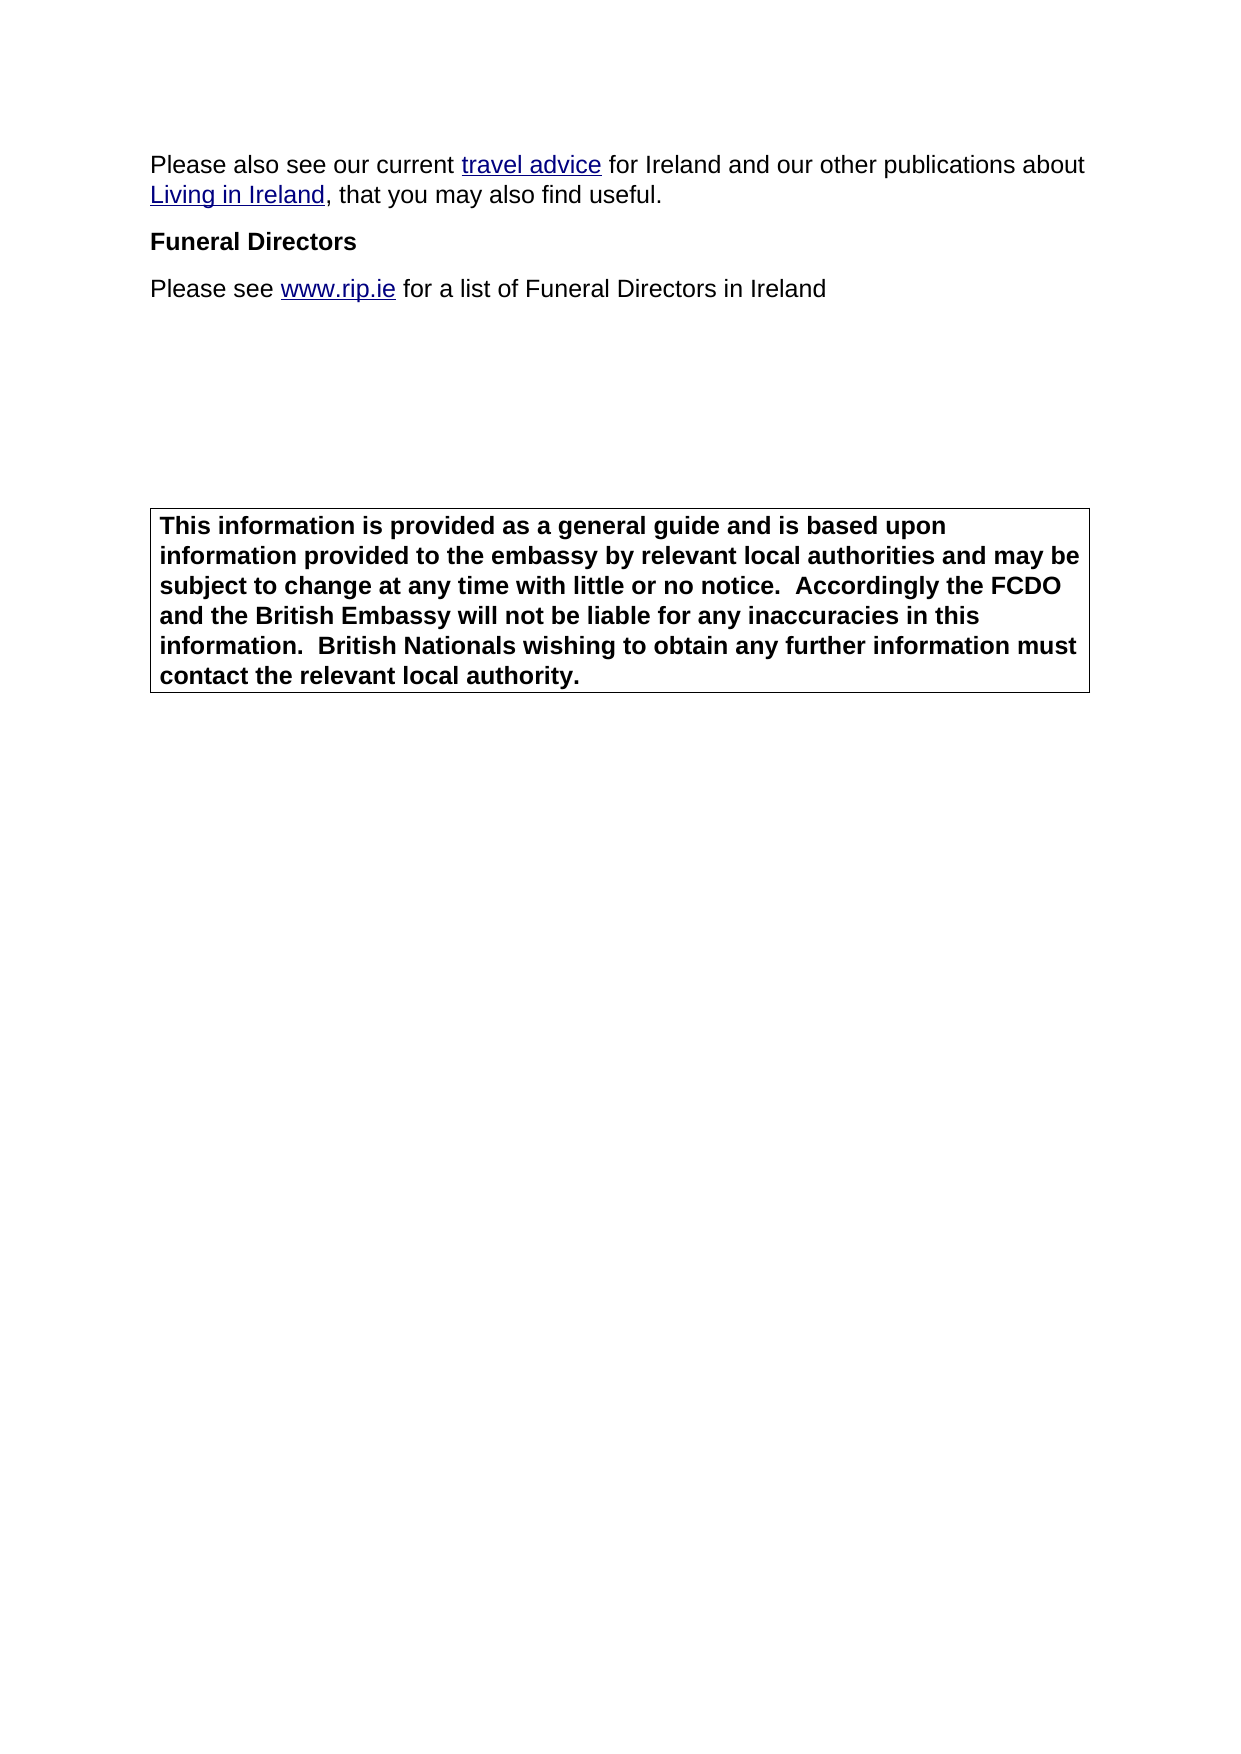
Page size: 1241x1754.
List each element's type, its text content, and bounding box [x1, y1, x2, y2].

text Please see www.rip.ie for a list of Funeral Directors in Ireland [150, 274, 1090, 302]
text This information is provided as a general guide and is based upon information provided to the embassy by relevant local authorities and may be subject to change at any time with little or no notice. Accordingly the FCDO and the British Embassy will not be liable for any inaccuracies in this information. British Nationals wishing to obtain any further information must contact the relevant local authority. [151, 509, 1089, 692]
text Please also see our current travel advice for Ireland and our other publications about Living in Ireland, that you may also find useful. [150, 150, 1090, 209]
text Funeral Directors [150, 227, 1090, 256]
